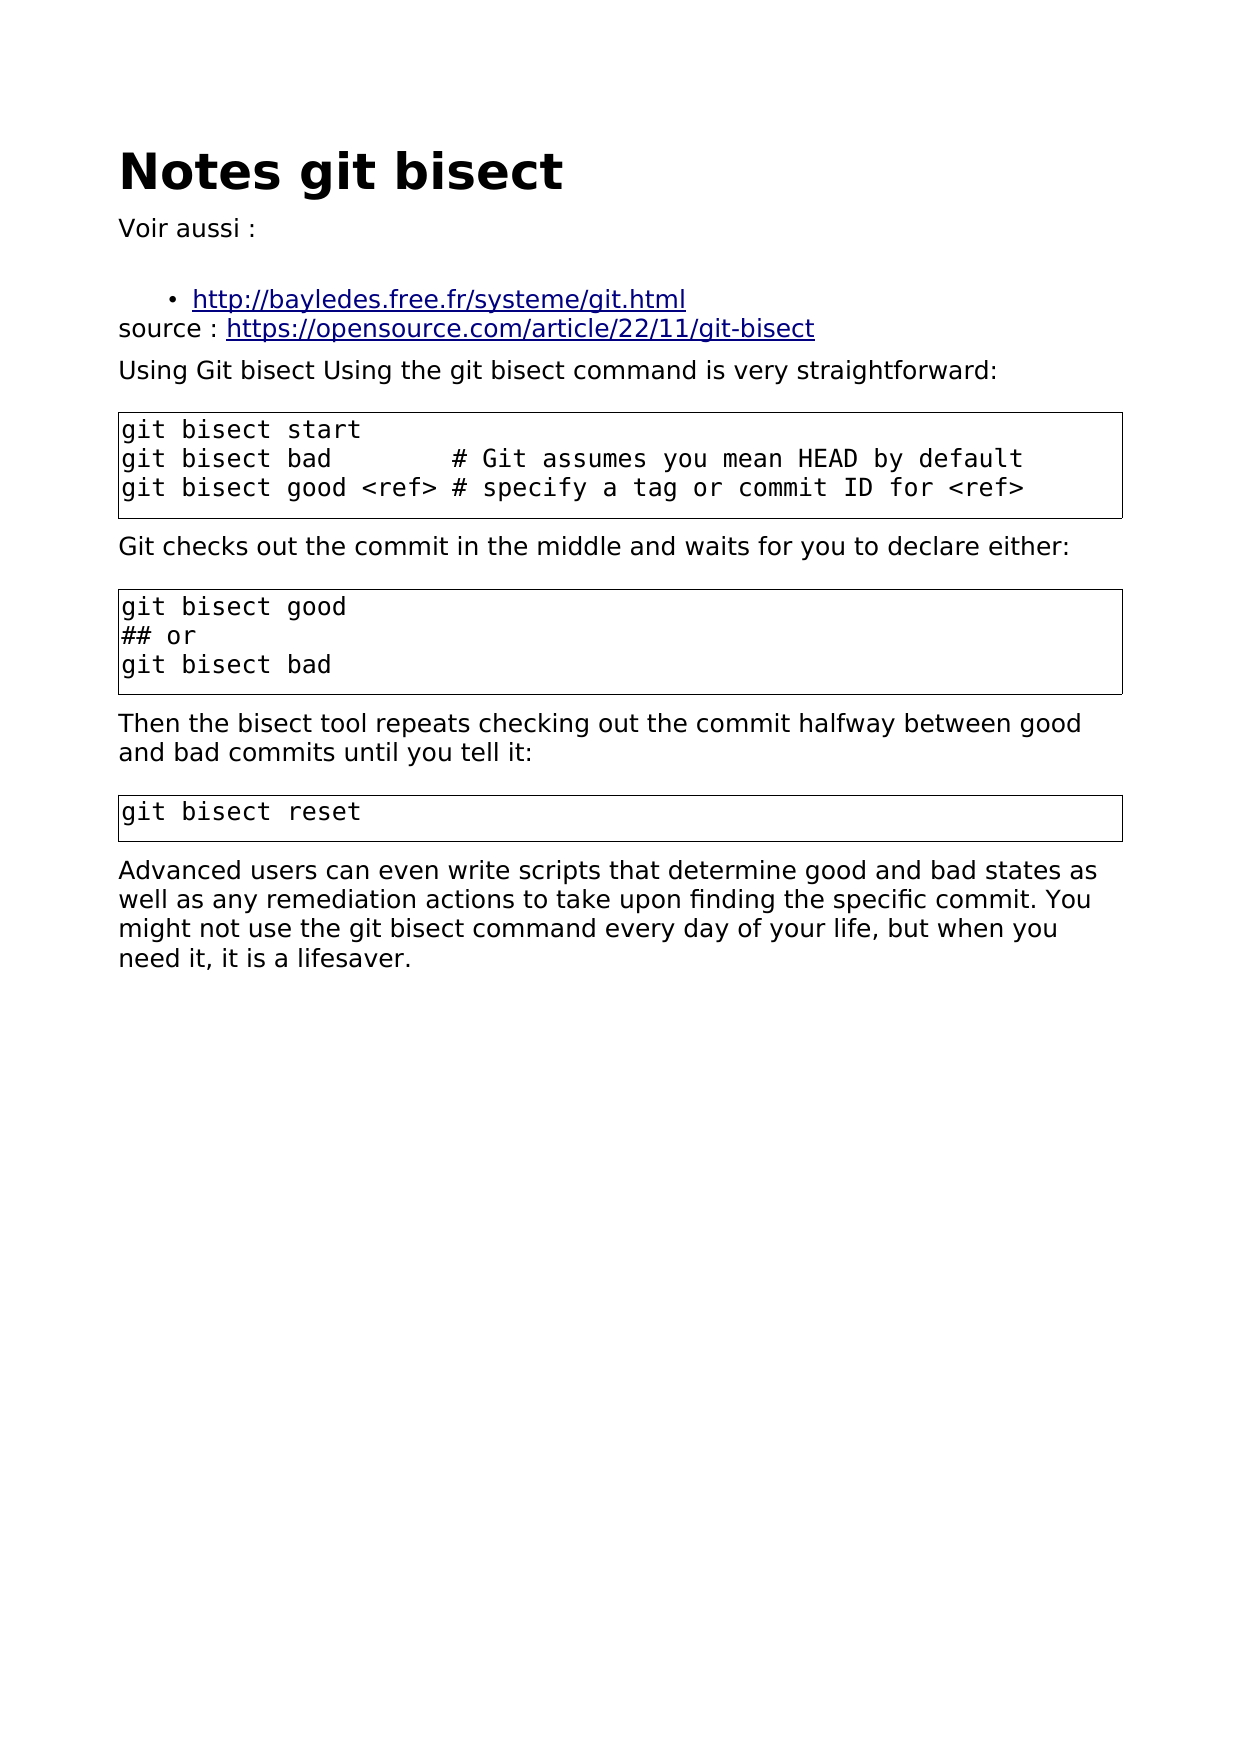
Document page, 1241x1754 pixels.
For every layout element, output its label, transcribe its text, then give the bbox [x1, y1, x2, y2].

table_header git bisect reset [119, 796, 1122, 841]
text Voir aussi : [118, 214, 1122, 243]
text Using Git bisect Using the git bisect command is very straightforward: [118, 356, 1122, 385]
text Git checks out the commit in the middle and waits for you to declare either: [118, 532, 1122, 562]
subtitle Notes git bisect [118, 143, 1122, 201]
table_header git bisect good ## or git bisect bad [119, 590, 1122, 694]
table_header git bisect start git bisect bad # Git assumes you mean HEAD by default git bisect good <ref> # specify a tag or commit ID for <ref> [119, 413, 1122, 517]
list http://bayledes.free.fr/systeme/git.html [177, 285, 1122, 314]
text Advanced users can even write scripts that determine good and bad states as well as any remediation actions to take upon finding the specific commit. You might not use the git bisect command every day of your life, but when you need it, it is a lifesaver. [118, 856, 1122, 973]
text source : https://opensource.com/article/22/11/git-bisect [118, 314, 1122, 343]
text Then the bisect tool repeats checking out the commit halfway between good and bad commits until you tell it: [118, 709, 1122, 767]
